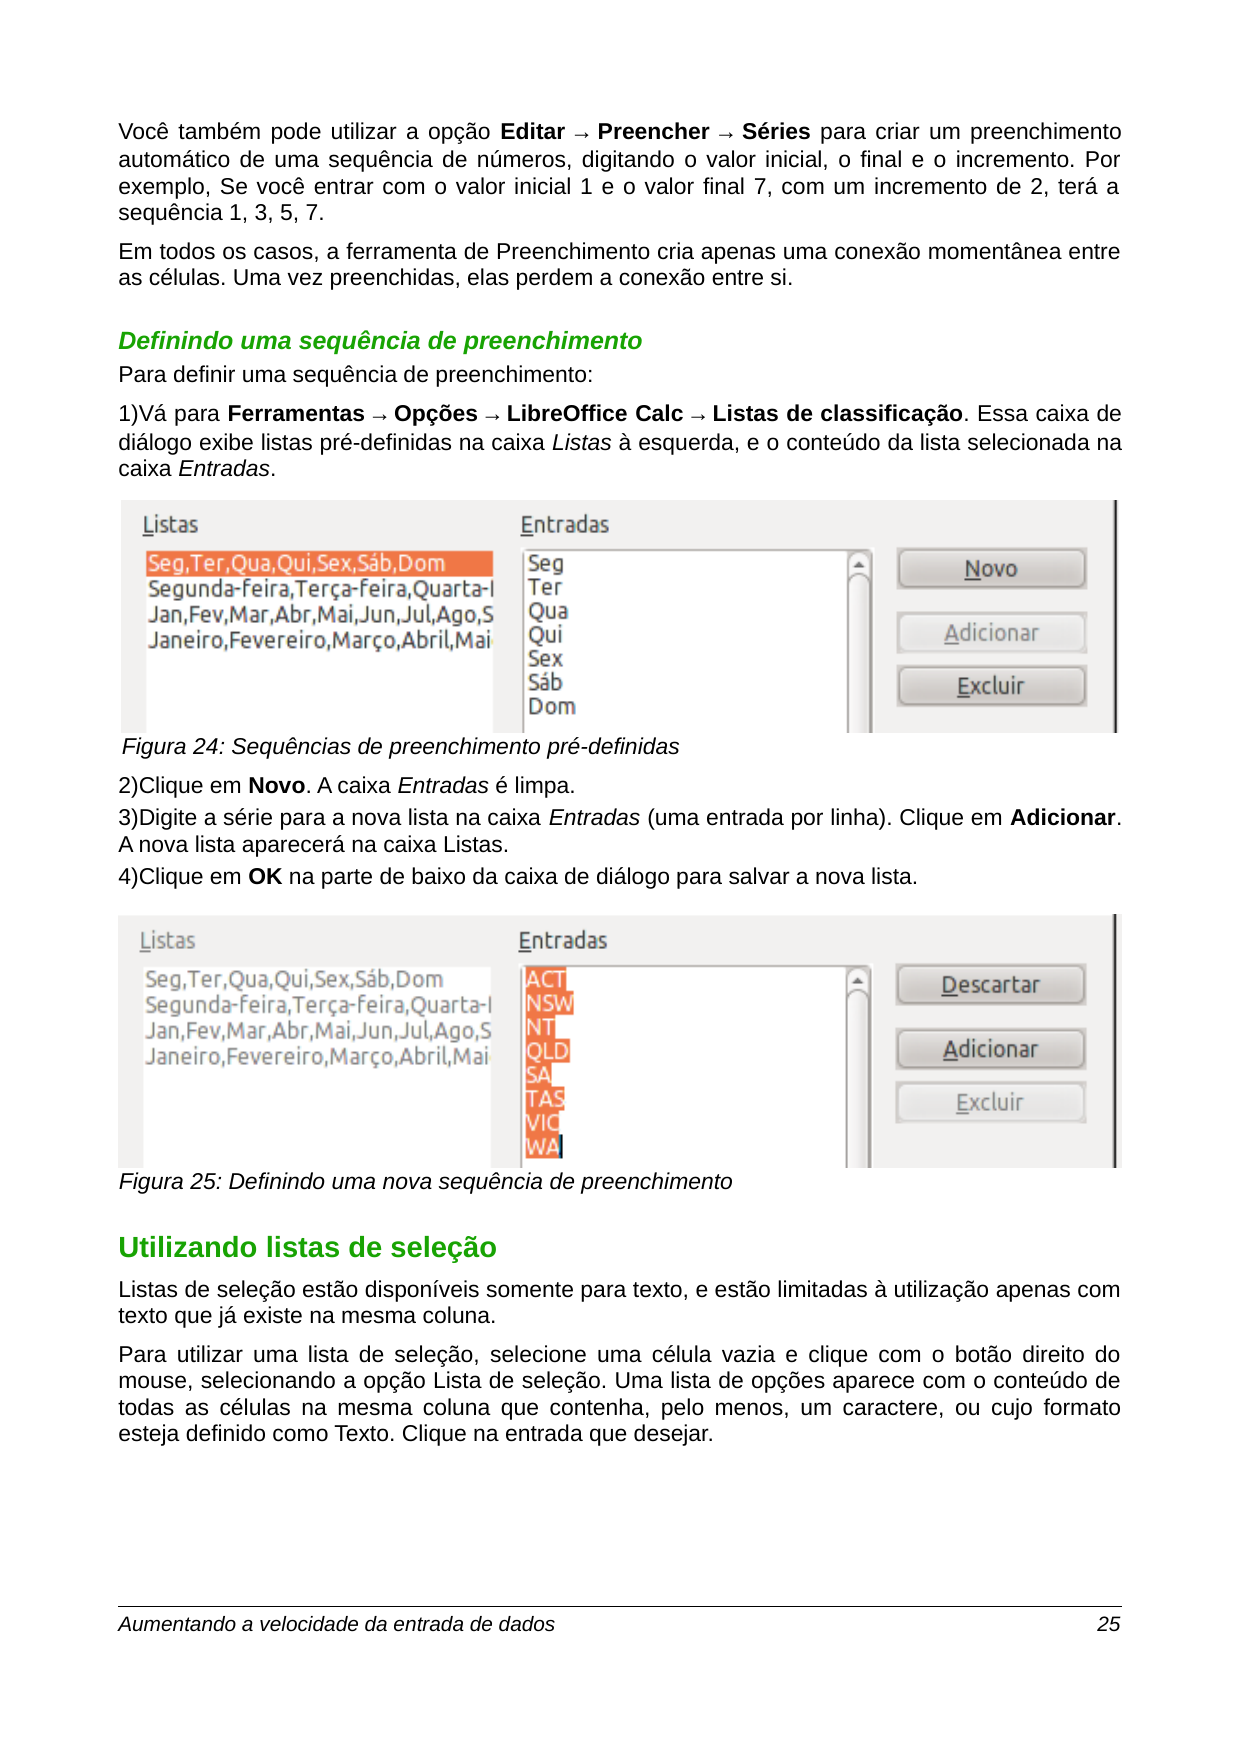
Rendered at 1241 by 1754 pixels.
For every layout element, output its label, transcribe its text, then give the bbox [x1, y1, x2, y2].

list Clique em OK na parte de baixo da caixa de diálogo para salvar a nova lista. [118, 863, 1122, 890]
list Clique em Novo. A caixa Entradas é limpa. [118, 772, 1122, 798]
text Em todos os casos, a ferramenta de Preenchimento cria apenas uma conexão momentânea entre as células. Uma vez preenchidas, elas perdem a conexão entre si. [118, 238, 1122, 291]
picture [118, 914, 1122, 1168]
text Listas de seleção estão disponíveis somente para texto, e estão limitadas à utilização apenas com texto que já existe na mesma coluna. [118, 1276, 1122, 1329]
text Para definir uma sequência de preenchimento: [118, 361, 1122, 388]
list Vá para Ferramentas → Opções → LibreOffice Calc → Listas de classificação. Essa caixa de diálogo exibe listas pré-definidas na caixa Listas à esquerda, e o conteúdo da lista selecionada na caixa Entradas. [118, 400, 1122, 481]
list Digite a série para a nova lista na caixa Entradas (uma entrada por linha). Clique em Adicionar. A nova lista aparecerá na caixa Listas. [118, 804, 1122, 857]
subtitle Definindo uma sequência de preenchimento [118, 326, 1122, 355]
picture [121, 500, 1119, 733]
text Você também pode utilizar a opção Editar → Preencher → Séries para criar um preenchimento automático de uma sequência de números, digitando o valor inicial, o final e o incremento. Por exemplo, Se você entrar com o valor inicial 1 e o valor final 7, com um incremento de 2, terá a sequência 1, 3, 5, 7. [118, 118, 1122, 226]
text Figura : Definindo uma nova sequência de preenchimento [119, 1168, 1121, 1194]
subtitle Utilizando listas de seleção [118, 1230, 1122, 1263]
text Figura : Sequências de preenchimento pré-definidas [122, 733, 1118, 759]
text Para utilizar uma lista de seleção, selecione uma célula vazia e clique com o botão direito do mouse, selecionando a opção Lista de seleção. Uma lista de opções aparece com o conteúdo de todas as células na mesma coluna que contenha, pelo menos, um caractere, ou cujo formato esteja definido como Texto. Clique na entrada que desejar. [118, 1341, 1122, 1447]
